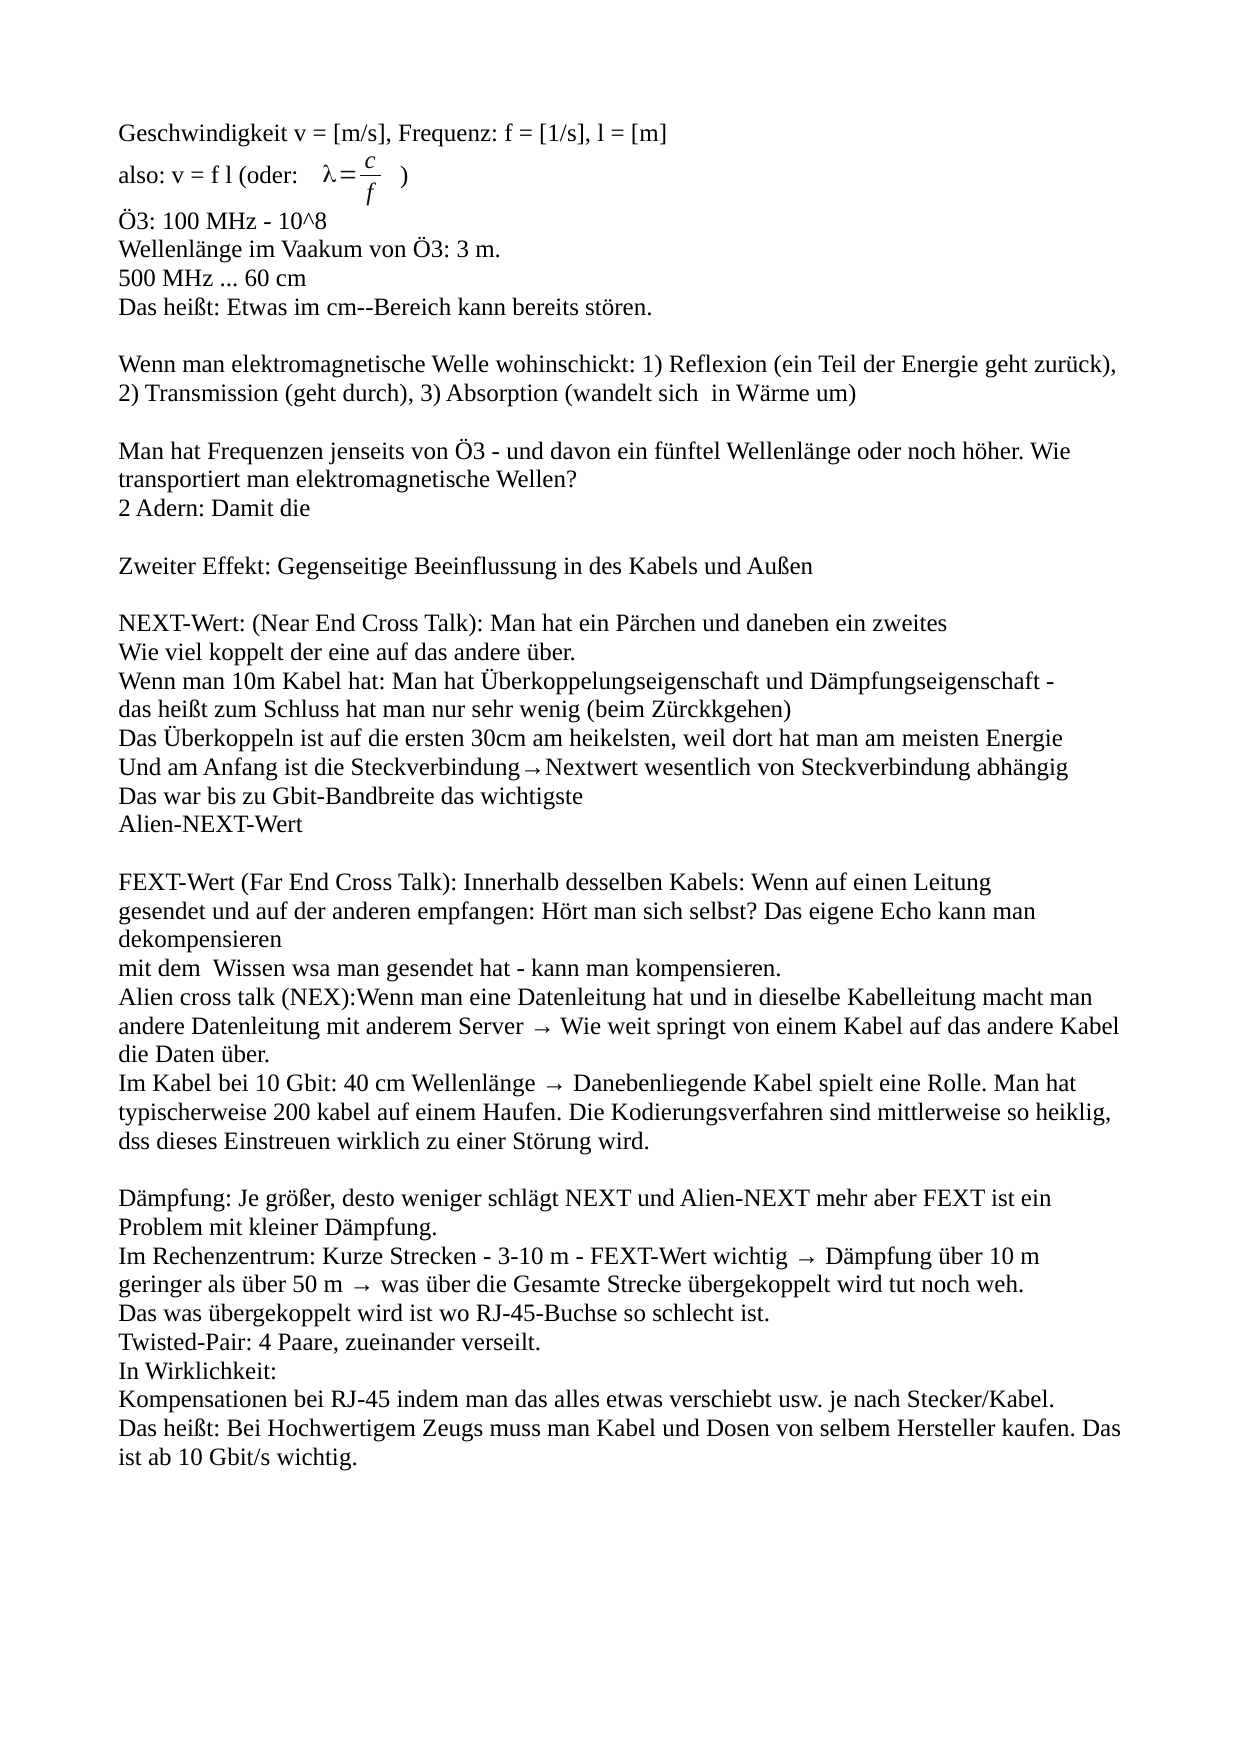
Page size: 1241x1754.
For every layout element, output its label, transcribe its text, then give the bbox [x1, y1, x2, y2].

text Das war bis zu Gbit-Bandbreite das wichtigste [118, 781, 1122, 809]
text In Wirklichkeit: [118, 1356, 1122, 1384]
text gesendet und auf der anderen empfangen: Hört man sich selbst? Das eigene Echo kann man dekompensieren [118, 896, 1122, 953]
text Man hat Frequenzen jenseits von Ö3 - und davon ein fünftel Wellenlänge oder noch höher. Wie transportiert man elektromagnetische Wellen? [118, 436, 1122, 493]
text Zweiter Effekt: Gegenseitige Beeinflussung in des Kabels und Außen [118, 551, 1122, 579]
text Geschwindigkeit v = [m/s], Frequenz: f = [1/s], l = [m] [118, 118, 1122, 147]
text FEXT-Wert (Far End Cross Talk): Innerhalb desselben Kabels: Wenn auf einen Leitung [118, 867, 1122, 896]
text Alien-NEXT-Wert [118, 809, 1122, 838]
text Im Rechenzentrum: Kurze Strecken - 3-10 m - FEXT-Wert wichtig → Dämpfung über 10 m geringer als über 50 m → was über die Gesamte Strecke übergekoppelt wird tut noch weh. [118, 1241, 1122, 1298]
text Das Überkoppeln ist auf die ersten 30cm am heikelsten, weil dort hat man am meisten Energie [118, 723, 1122, 752]
text Kompensationen bei RJ-45 indem man das alles etwas verschiebt usw. je nach Stecker/Kabel. [118, 1384, 1122, 1413]
text 500 MHz ... 60 cm [118, 263, 1122, 292]
text Wenn man 10m Kabel hat: Man hat Überkoppelungseigenschaft und Dämpfungseigenschaft - [118, 666, 1122, 694]
text das heißt zum Schluss hat man nur sehr wenig (beim Zürckkgehen) [118, 694, 1122, 723]
text Wenn man elektromagnetische Welle wohinschickt: 1) Reflexion (ein Teil der Energie geht zurück), 2) Transmission (geht durch), 3) Absorption (wandelt sich in Wärme um) [118, 349, 1122, 407]
text Das was übergekoppelt wird ist wo RJ-45-Buchse so schlecht ist. [118, 1298, 1122, 1327]
text Wie viel koppelt der eine auf das andere über. [118, 637, 1122, 666]
text Dämpfung: Je größer, desto weniger schlägt NEXT und Alien-NEXT mehr aber FEXT ist ein Problem mit kleiner Dämpfung. [118, 1183, 1122, 1241]
text mit dem Wissen wsa man gesendet hat - kann man kompensieren. [118, 953, 1122, 982]
text Alien cross talk (NEX):Wenn man eine Datenleitung hat und in dieselbe Kabelleitung macht man andere Datenleitung mit anderem Server → Wie weit springt von einem Kabel auf das andere Kabel die Daten über. [118, 982, 1122, 1068]
text Twisted-Pair: 4 Paare, zueinander verseilt. [118, 1327, 1122, 1356]
text also: v = f l (oder: ) [118, 147, 1122, 206]
text Im Kabel bei 10 Gbit: 40 cm Wellenlänge → Danebenliegende Kabel spielt eine Rolle. Man hat typischerweise 200 kabel auf einem Haufen. Die Kodierungsverfahren sind mittlerweise so heiklig, dss dieses Einstreuen wirklich zu einer Störung wird. [118, 1068, 1122, 1154]
text Das heißt: Bei Hochwertigem Zeugs muss man Kabel und Dosen von selbem Hersteller kaufen. Das ist ab 10 Gbit/s wichtig. [118, 1413, 1122, 1471]
text NEXT-Wert: (Near End Cross Talk): Man hat ein Pärchen und daneben ein zweites [118, 608, 1122, 637]
text Ö3: 100 MHz - 10^8 [118, 206, 1122, 234]
text Wellenlänge im Vaakum von Ö3: 3 m. [118, 234, 1122, 263]
text 2 Adern: Damit die [118, 493, 1122, 522]
text Das heißt: Etwas im cm--Bereich kann bereits stören. [118, 292, 1122, 321]
text Und am Anfang ist die Steckverbindung→Nextwert wesentlich von Steckverbindung abhängig [118, 752, 1122, 781]
